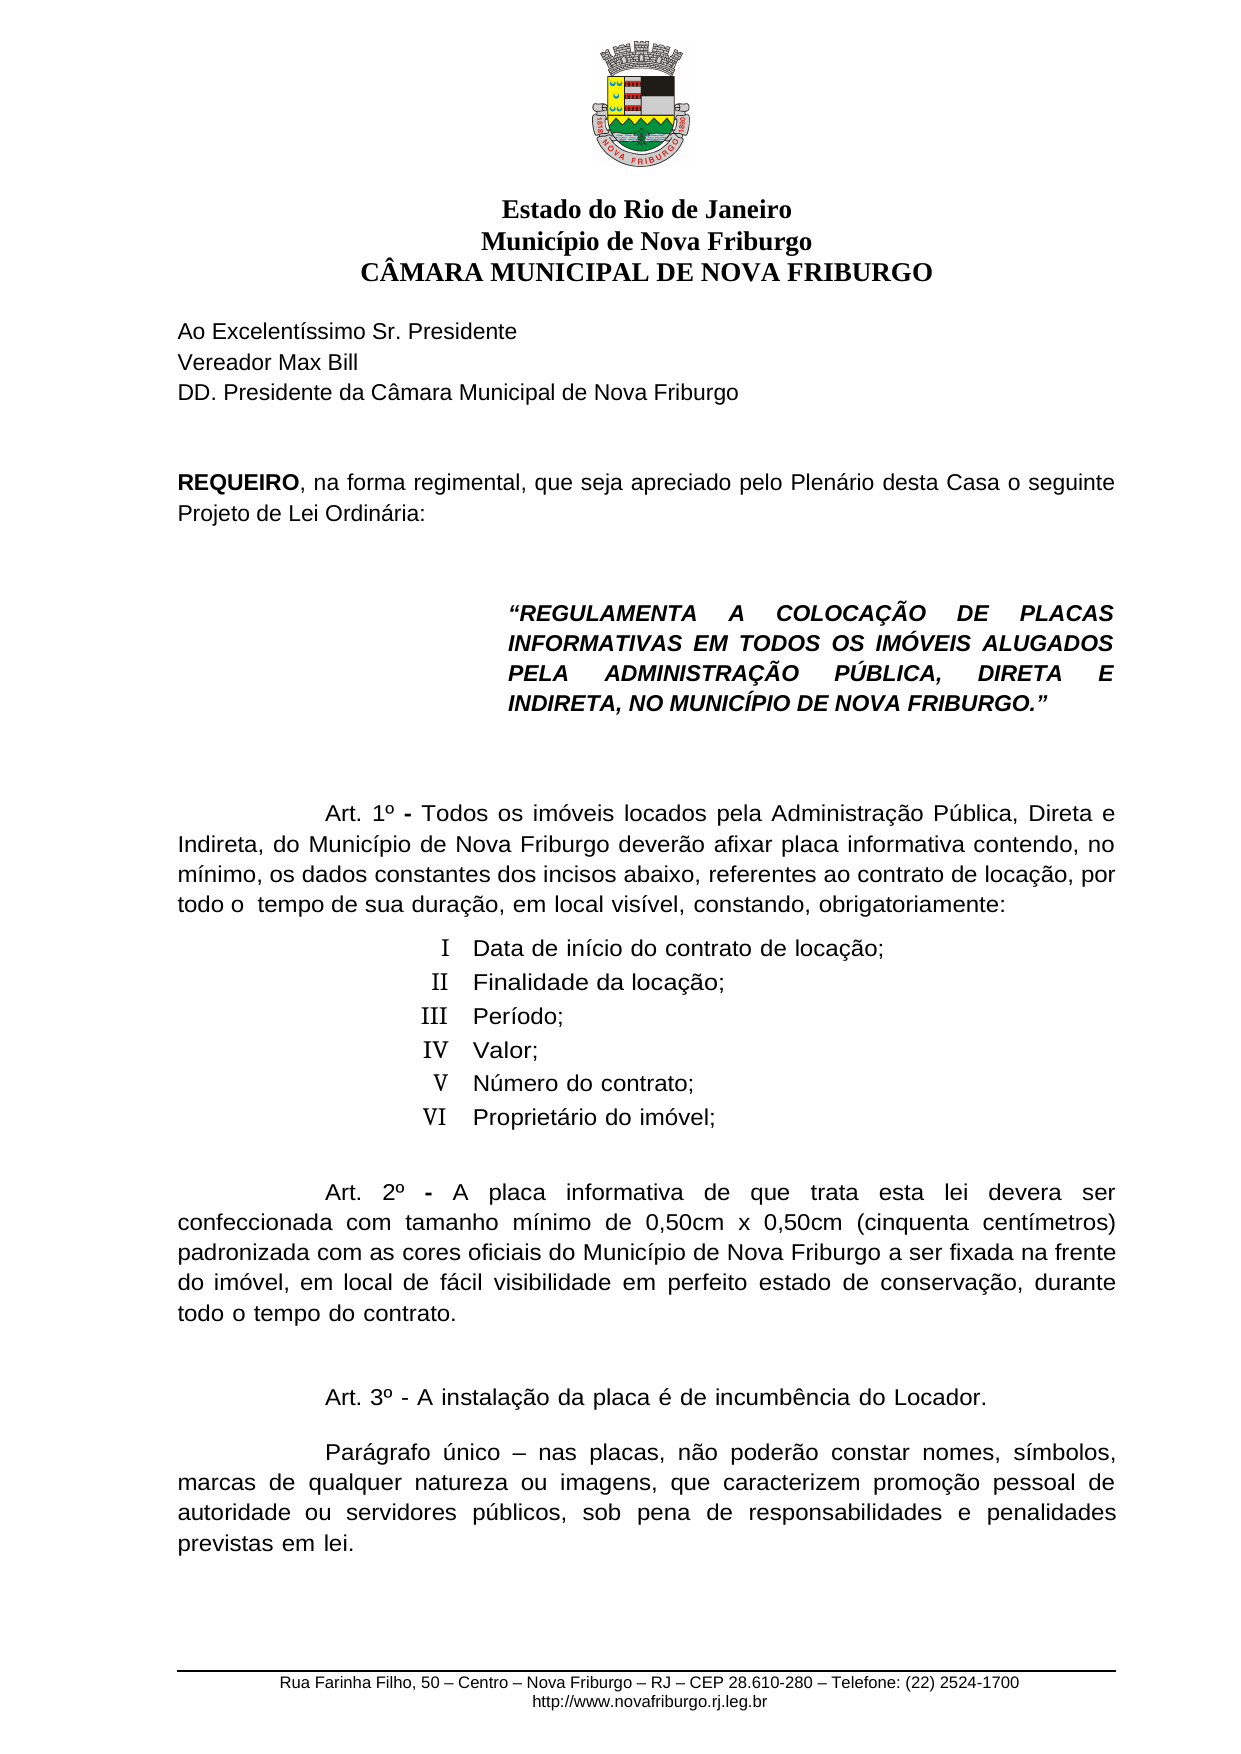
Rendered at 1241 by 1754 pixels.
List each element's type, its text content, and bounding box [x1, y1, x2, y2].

text Art. 1º - Todos os imóveis locados pela Administração Pública, Direta e Indireta, do Município de Nova Friburgo deverão afixar placa informativa contendo, no mínimo, os dados constantes dos incisos abaixo, referentes ao contrato de locação, por todo o tempo de sua duração, em local visível, constando, obrigatoriamente: [177, 800, 1116, 917]
list Período; [421, 1002, 1116, 1030]
text Ao Excelentíssimo Sr. Presidente [177, 318, 1116, 344]
text REQUEIRO, na forma regimental, que seja apreciado pelo Plenário desta Casa o seguinte Projeto de Lei Ordinária: [177, 469, 1116, 526]
list Data de início do contrato de locação; [441, 934, 1116, 962]
list Proprietário do imóvel; [423, 1103, 1116, 1132]
text Art. 2º - A placa informativa de que trata esta lei devera ser confeccionada com tamanho mínimo de 0,50cm x 0,50cm (cinquenta centímetros) padronizada com as cores oficiais do Município de Nova Friburgo a ser fixada na frente do imóvel, em local de fácil visibilidade em perfeito estado de conservação, durante todo o tempo do contrato. [177, 1179, 1116, 1326]
text DD. Presidente da Câmara Municipal de Nova Friburgo [177, 379, 1148, 405]
text Parágrafo único – nas placas, não poderão constar nomes, símbolos, marcas de qualquer natureza ou imagens, que caracterizem promoção pessoal de autoridade ou servidores públicos, sob pena de responsabilidades e penalidades previstas em lei. [177, 1439, 1116, 1556]
text Art. 3º - A instalação da placa é de incumbência do Locador. [177, 1384, 1116, 1411]
list Número do contrato; [433, 1069, 1116, 1098]
text Vereador Max Bill [177, 348, 1116, 375]
text “REGULAMENTA A COLOCAÇÃO DE PLACAS INFORMATIVAS EM TODOS OS IMÓVEIS ALUGADOS PELA ADMINISTRAÇÃO PÚBLICA, DIRETA E INDIRETA, NO MUNICÍPIO DE NOVA FRIBURGO.” [508, 600, 1116, 717]
list Finalidade da locação; [431, 968, 1116, 996]
list Valor; [423, 1036, 1116, 1064]
